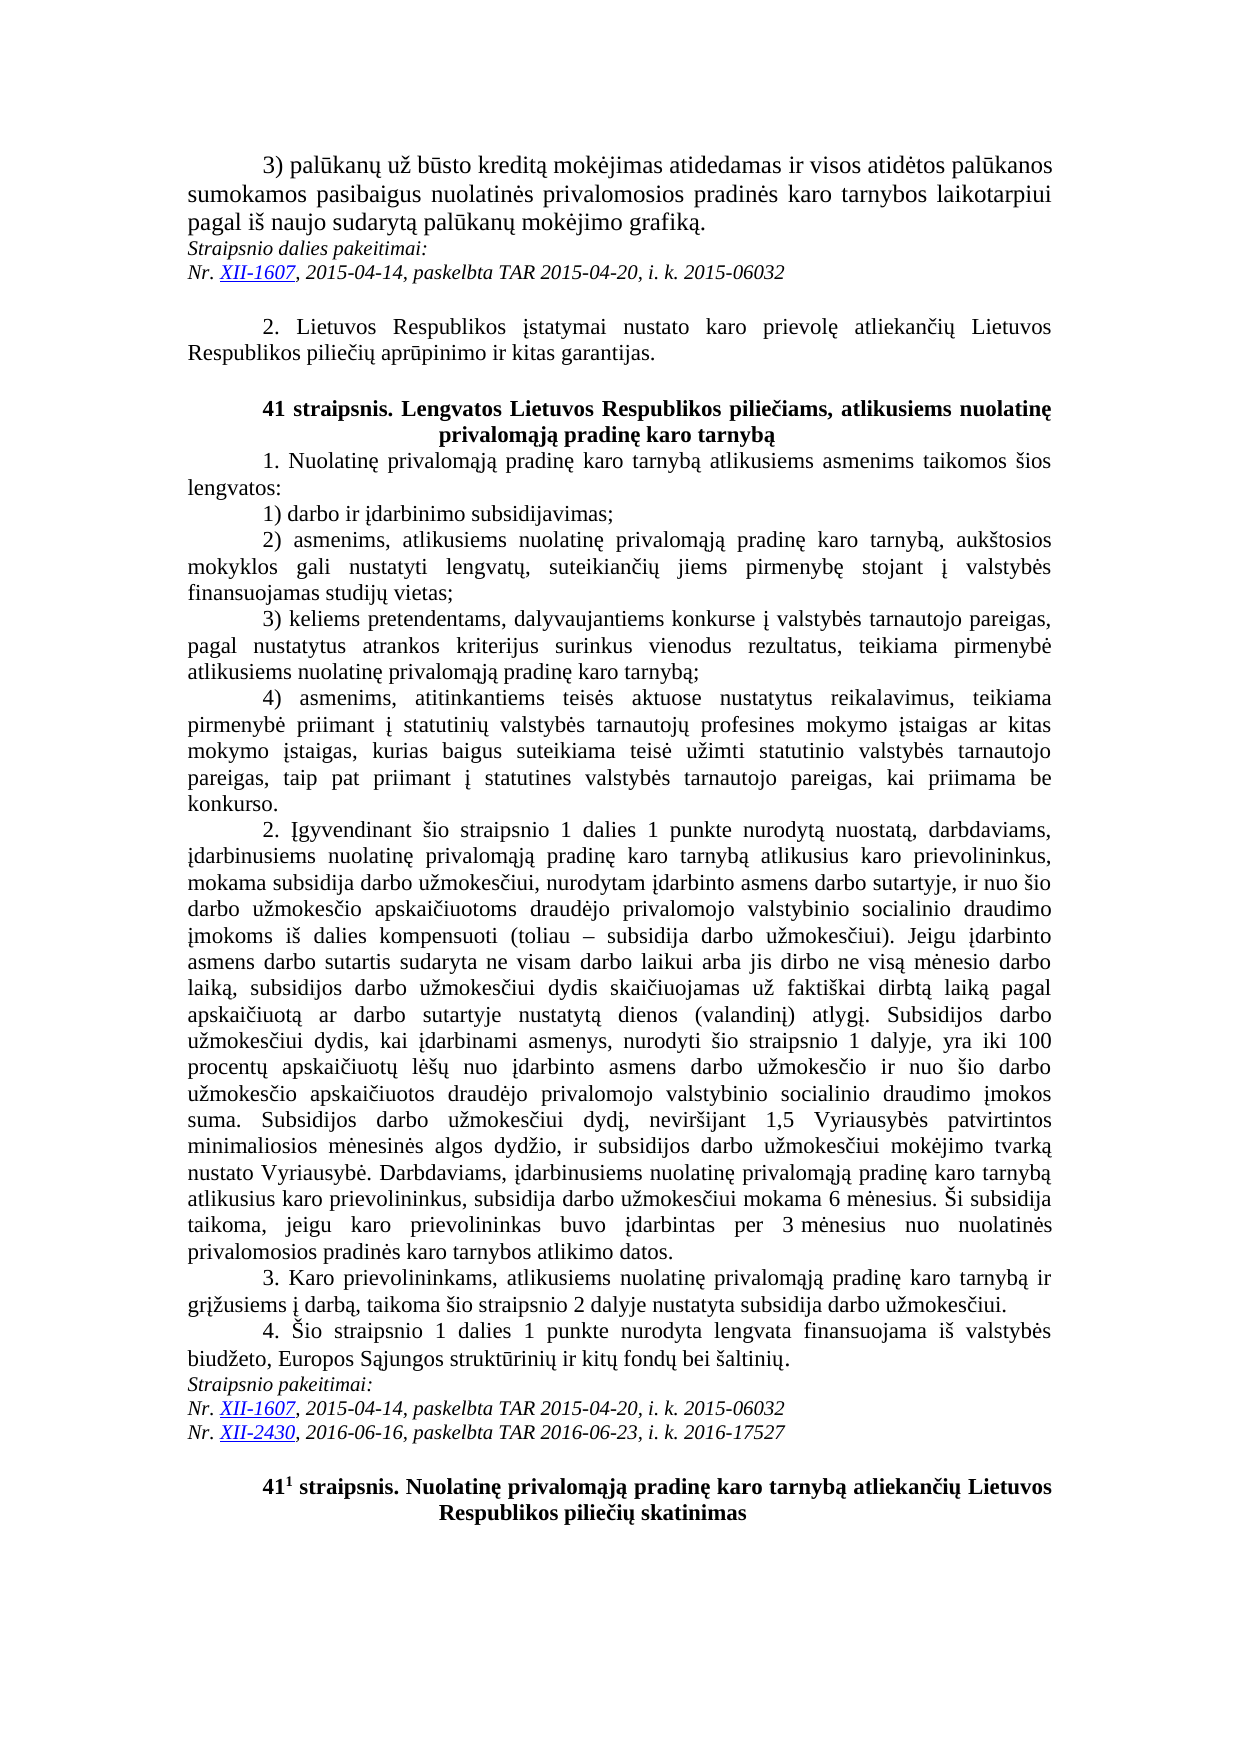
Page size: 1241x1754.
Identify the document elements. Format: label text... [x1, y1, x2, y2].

text 2. Įgyvendinant šio straipsnio 1 dalies 1 punkte nurodytą nuostatą, darbdaviams, įdarbinusiems nuolatinę privalomąją pradinę karo tarnybą atlikusius karo prievolininkus, mokama subsidija darbo užmokesčiui, nurodytam įdarbinto asmens darbo sutartyje, ir nuo šio darbo užmokesčio apskaičiuotoms draudėjo privalomojo valstybinio socialinio draudimo įmokoms iš dalies kompensuoti (toliau – subsidija darbo užmokesčiui). Jeigu įdarbinto asmens darbo sutartis sudaryta ne visam darbo laikui arba jis dirbo ne visą mėnesio darbo laiką, subsidijos darbo užmokesčiui dydis skaičiuojamas už faktiškai dirbtą laiką pagal apskaičiuotą ar darbo sutartyje nustatytą dienos (valandinį) atlygį. Subsidijos darbo užmokesčiui dydis, kai įdarbinami asmenys, nurodyti šio straipsnio 1 dalyje, yra iki 100 procentų apskaičiuotų lėšų nuo įdarbinto asmens darbo užmokesčio ir nuo šio darbo užmokesčio apskaičiuotos draudėjo privalomojo valstybinio socialinio draudimo įmokos suma. Subsidijos darbo užmokesčiui dydį, neviršijant 1,5 Vyriausybės patvirtintos minimaliosios mėnesinės algos dydžio, ir subsidijos darbo užmokesčiui mokėjimo tvarką nustato Vyriausybė. Darbdaviams, įdarbinusiems nuolatinę privalomąją pradinę karo tarnybą atlikusius karo prievolininkus, subsidija darbo užmokesčiui mokama 6 mėnesius. Ši subsidija taikoma, jeigu karo prievolininkas buvo įdarbintas per 3 mėnesius nuo nuolatinės privalomosios pradinės karo tarnybos atlikimo datos. [187, 816, 1053, 1264]
text Nr. XII-1607, 2015-04-14, paskelbta TAR 2015-04-20, i. k. 2015-06032 [187, 1396, 1053, 1420]
text 4) asmenims, atitinkantiems teisės aktuose nustatytus reikalavimus, teikiama pirmenybė priimant į statutinių valstybės tarnautojų profesines mokymo įstaigas ar kitas mokymo įstaigas, kurias baigus suteikiama teisė užimti statutinio valstybės tarnautojo pareigas, taip pat priimant į statutines valstybės tarnautojo pareigas, kai priimama be konkurso. [187, 684, 1053, 816]
text Straipsnio pakeitimai: [187, 1372, 1053, 1396]
text 2) asmenims, atlikusiems nuolatinę privalomąją pradinę karo tarnybą, aukštosios mokyklos gali nustatyti lengvatų, suteikiančių jiems pirmenybę stojant į valstybės finansuojamas studijų vietas; [187, 526, 1053, 605]
text Nr. XII-2430, 2016-06-16, paskelbta TAR 2016-06-23, i. k. 2016-17527 [187, 1420, 1053, 1444]
text Nr. XII-1607, 2015-04-14, paskelbta TAR 2015-04-20, i. k. 2015-06032 [187, 260, 1053, 284]
text 41 straipsnis. Lengvatos Lietuvos Respublikos piliečiams, atlikusiems nuolatinę privalomąją pradinę karo tarnybą [262, 394, 1053, 447]
text 1. Nuolatinę privalomąją pradinę karo tarnybą atlikusiems asmenims taikomos šios lengvatos: [187, 447, 1053, 500]
text 3. Karo prievolininkams, atlikusiems nuolatinę privalomąją pradinę karo tarnybą ir grįžusiems į darbą, taikoma šio straipsnio 2 dalyje nustatyta subsidija darbo užmokesčiui. [187, 1264, 1053, 1317]
text 3) palūkanų už būsto kreditą mokėjimas atidedamas ir visos atidėtos palūkanos sumokamos pasibaigus nuolatinės privalomosios pradinės karo tarnybos laikotarpiui pagal iš naujo sudarytą palūkanų mokėjimo grafiką. [187, 150, 1053, 236]
text 2. Lietuvos Respublikos įstatymai nustato karo prievolę atliekančių Lietuvos Respublikos piliečių aprūpinimo ir kitas garantijas. [187, 313, 1053, 366]
text 4. Šio straipsnio 1 dalies 1 punkte nurodyta lengvata finansuojama iš valstybės biudžeto, Europos Sąjungos struktūrinių ir kitų fondų bei šaltinių. [187, 1317, 1053, 1372]
text 1) darbo ir įdarbinimo subsidijavimas; [187, 500, 1053, 526]
text 411 straipsnis. Nuolatinę privalomąją pradinę karo tarnybą atliekančių Lietuvos Respublikos piliečių skatinimas [262, 1473, 1053, 1526]
text Straipsnio dalies pakeitimai: [187, 236, 1053, 260]
text 3) keliems pretendentams, dalyvaujantiems konkurse į valstybės tarnautojo pareigas, pagal nustatytus atrankos kriterijus surinkus vienodus rezultatus, teikiama pirmenybė atlikusiems nuolatinę privalomąją pradinę karo tarnybą; [187, 605, 1053, 684]
